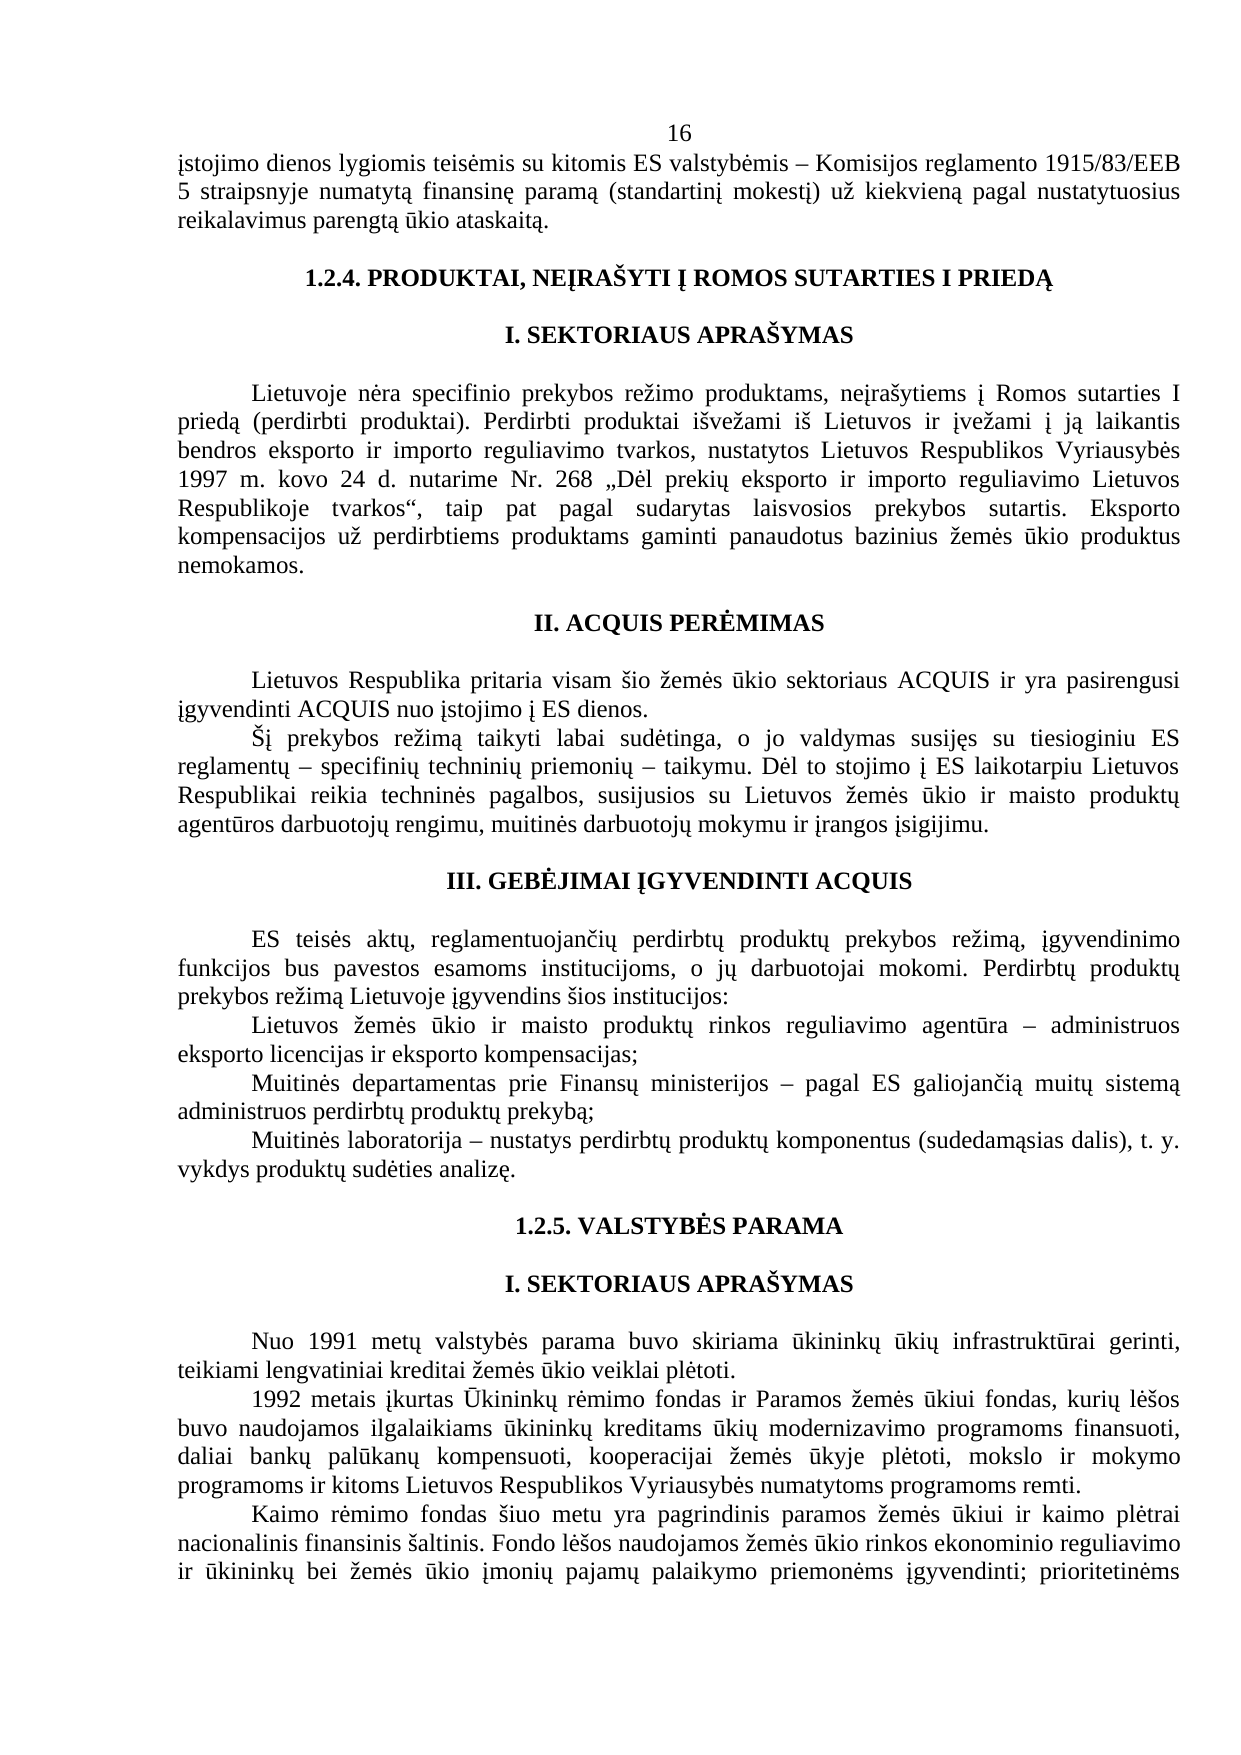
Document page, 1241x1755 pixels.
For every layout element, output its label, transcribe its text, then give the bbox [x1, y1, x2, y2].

text Nuo 1991 metų valstybės parama buvo skiriama ūkininkų ūkių infrastruktūrai gerinti, teikiami lengvatiniai kreditai žemės ūkio veiklai plėtoti. [177, 1326, 1181, 1384]
text 1992 metais įkurtas Ūkininkų rėmimo fondas ir Paramos žemės ūkiui fondas, kurių lėšos buvo naudojamos ilgalaikiams ūkininkų kreditams ūkių modernizavimo programoms finansuoti, daliai bankų palūkanų kompensuoti, kooperacijai žemės ūkyje plėtoti, mokslo ir mokymo programoms ir kitoms Lietuvos Respublikos Vyriausybės numatytoms programoms remti. [177, 1384, 1181, 1499]
text ES teisės aktų, reglamentuojančių perdirbtų produktų prekybos režimą, įgyvendinimo funkcijos bus pavestos esamoms institucijoms, o jų darbuotojai mokomi. Perdirbtų produktų prekybos režimą Lietuvoje įgyvendins šios institucijos: [177, 924, 1181, 1010]
text Muitinės laboratorija – nustatys perdirbtų produktų komponentus (sudedamąsias dalis), t. y. vykdys produktų sudėties analizę. [177, 1125, 1181, 1183]
text Muitinės departamentas prie Finansų ministerijos – pagal ES galiojančią muitų sistemą administruos perdirbtų produktų prekybą; [177, 1068, 1181, 1125]
text I. SEKTORIAUS APRAŠYMAS [177, 320, 1181, 349]
text įstojimo dienos lygiomis teisėmis su kitomis ES valstybėmis – Komisijos reglamento 1915/83/EEB 5 straipsnyje numatytą finansinę paramą (standartinį mokestį) už kiekvieną pagal nustatytuosius reikalavimus parengtą ūkio ataskaitą. [177, 148, 1181, 234]
text II. ACQUIS PERĖMIMAS [177, 608, 1181, 636]
text Lietuvoje nėra specifinio prekybos režimo produktams, neįrašytiems į Romos sutarties I priedą (perdirbti produktai). Perdirbti produktai išvežami iš Lietuvos ir įvežami į ją laikantis bendros eksporto ir importo reguliavimo tvarkos, nustatytos Lietuvos Respublikos Vyriausybės 1997 m. kovo 24 d. nutarime Nr. 268 „Dėl prekių eksporto ir importo reguliavimo Lietuvos Respublikoje tvarkos“, taip pat pagal sudarytas laisvosios prekybos sutartis. Eksporto kompensacijos už perdirbtiems produktams gaminti panaudotus bazinius žemės ūkio produktus nemokamos. [177, 378, 1181, 579]
text Kaimo rėmimo fondas šiuo metu yra pagrindinis paramos žemės ūkiui ir kaimo plėtrai nacionalinis finansinis šaltinis. Fondo lėšos naudojamos žemės ūkio rinkos ekonominio reguliavimo ir ūkininkų bei žemės ūkio įmonių pajamų palaikymo priemonėms įgyvendinti; prioritetinėms [177, 1499, 1181, 1585]
text I. SEKTORIAUS APRAŠYMAS [177, 1269, 1181, 1298]
text 1.2.5. VALSTYBĖS PARAMA [177, 1211, 1181, 1240]
text Lietuvos žemės ūkio ir maisto produktų rinkos reguliavimo agentūra – administruos eksporto licencijas ir eksporto kompensacijas; [177, 1010, 1181, 1068]
text Šį prekybos režimą taikyti labai sudėtinga, o jo valdymas susijęs su tiesioginiu ES reglamentų – specifinių techninių priemonių – taikymu. Dėl to stojimo į ES laikotarpiu Lietuvos Respublikai reikia techninės pagalbos, susijusios su Lietuvos žemės ūkio ir maisto produktų agentūros darbuotojų rengimu, muitinės darbuotojų mokymu ir įrangos įsigijimu. [177, 723, 1181, 838]
text 1.2.4. PRODUKTAI, NEĮRAŠYTI Į ROMOS SUTARTIES I PRIEDĄ [177, 263, 1181, 291]
text Lietuvos Respublika pritaria visam šio žemės ūkio sektoriaus ACQUIS ir yra pasirengusi įgyvendinti ACQUIS nuo įstojimo į ES dienos. [177, 665, 1181, 723]
text III. GEBĖJIMAI ĮGYVENDINTI ACQUIS [177, 866, 1181, 895]
